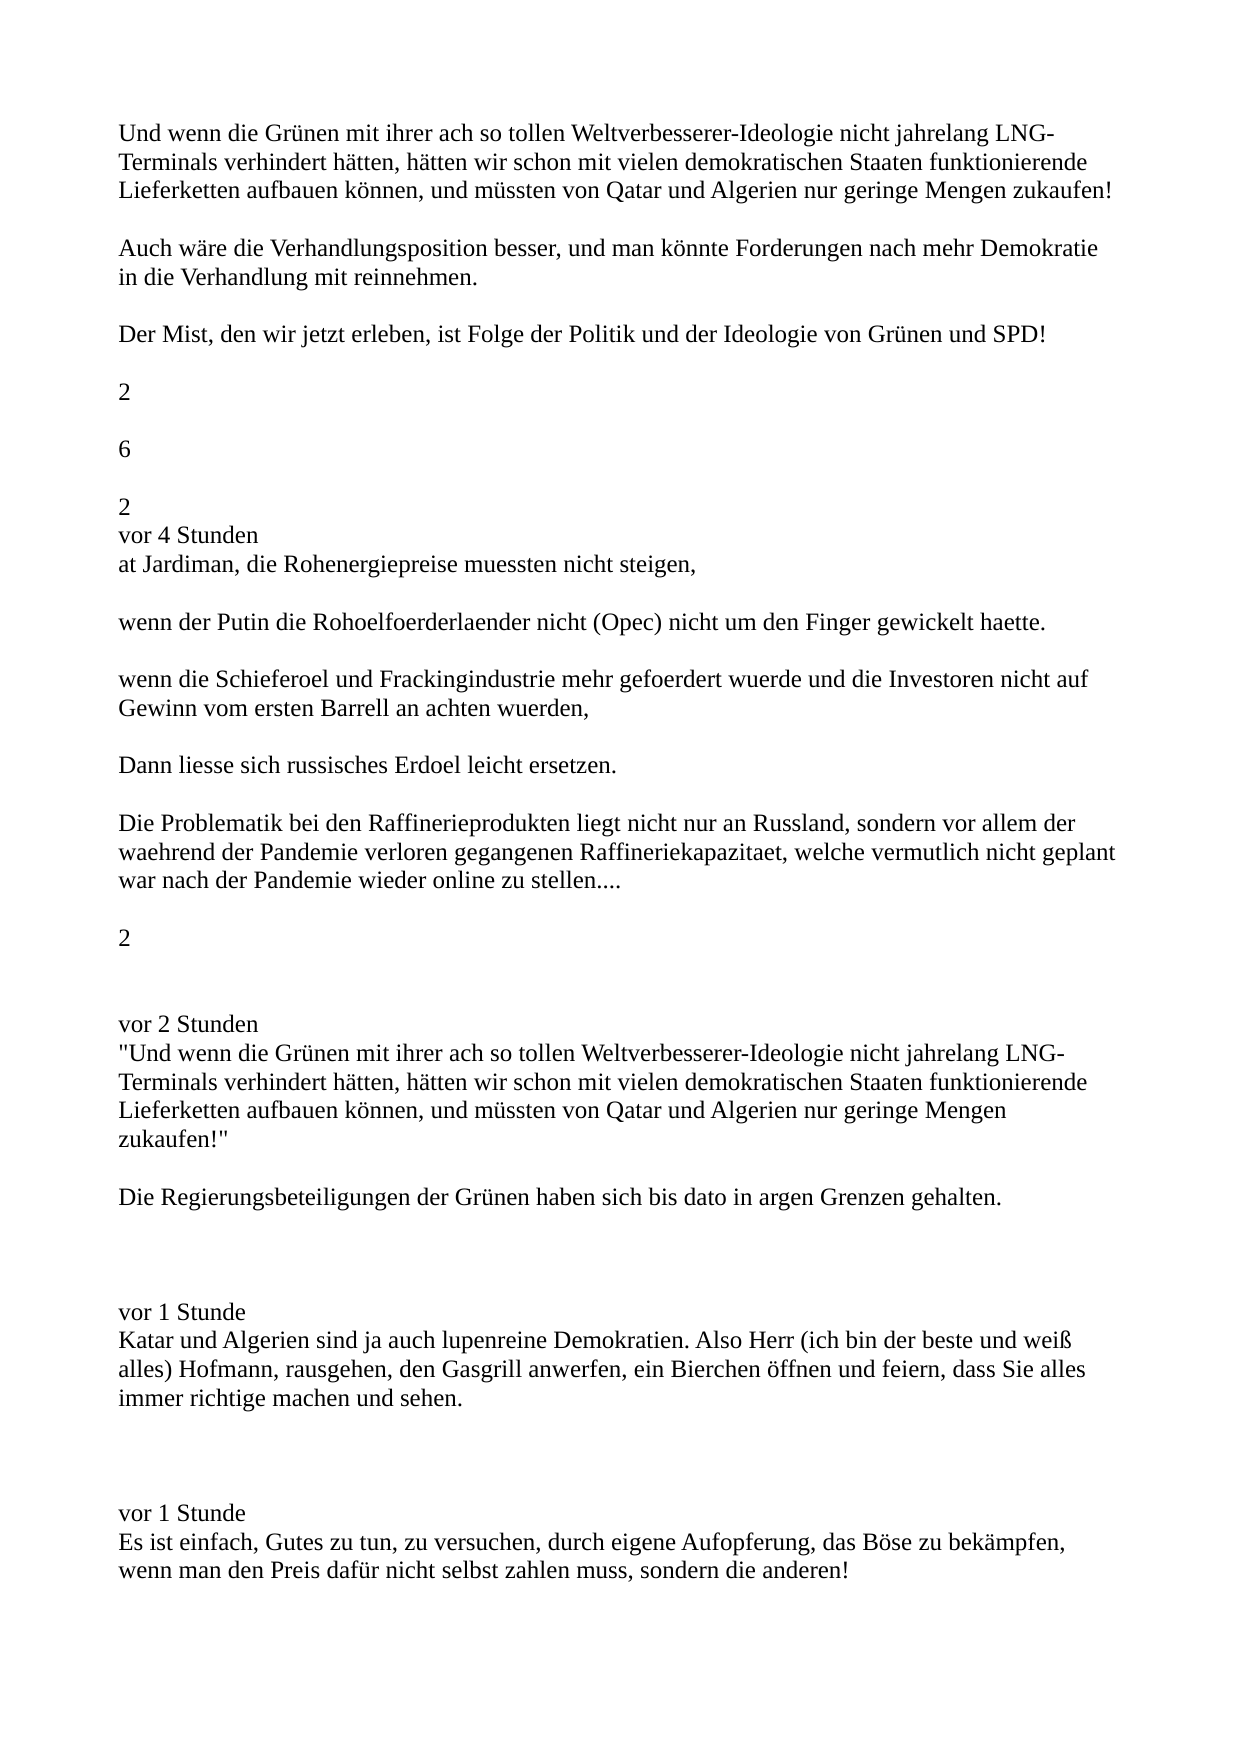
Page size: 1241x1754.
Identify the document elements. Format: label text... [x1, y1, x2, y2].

text 2 [118, 923, 1122, 952]
text 2 [118, 492, 1122, 521]
text "Und wenn die Grünen mit ihrer ach so tollen Weltverbesserer-Ideologie nicht jahrelang LNG-Terminals verhindert hätten, hätten wir schon mit vielen demokratischen Staaten funktionierende Lieferketten aufbauen können, und müssten von Qatar und Algerien nur geringe Mengen zukaufen!" [118, 1038, 1122, 1153]
text vor 1 Stunde [118, 1297, 1122, 1326]
text Es ist einfach, Gutes zu tun, zu versuchen, durch eigene Aufopferung, das Böse zu bekämpfen, wenn man den Preis dafür nicht selbst zahlen muss, sondern die anderen! [118, 1527, 1122, 1584]
text vor 2 Stunden [118, 1009, 1122, 1038]
text 6 [118, 434, 1122, 463]
text Katar und Algerien sind ja auch lupenreine Demokratien. Also Herr (ich bin der beste und weiß alles) Hofmann, rausgehen, den Gasgrill anwerfen, ein Bierchen öffnen und feiern, dass Sie alles immer richtige machen und sehen. [118, 1326, 1122, 1412]
text vor 1 Stunde [118, 1498, 1122, 1527]
text Der Mist, den wir jetzt erleben, ist Folge der Politik und der Ideologie von Grünen und SPD! [118, 319, 1122, 348]
text Auch wäre die Verhandlungsposition besser, und man könnte Forderungen nach mehr Demokratie in die Verhandlung mit reinnehmen. [118, 233, 1122, 291]
text Die Problematik bei den Raffinerieprodukten liegt nicht nur an Russland, sondern vor allem der waehrend der Pandemie verloren gegangenen Raffineriekapazitaet, welche vermutlich nicht geplant war nach der Pandemie wieder online zu stellen.... [118, 808, 1122, 894]
text wenn die Schieferoel und Frackingindustrie mehr gefoerdert wuerde und die Investoren nicht auf Gewinn vom ersten Barrell an achten wuerden, [118, 664, 1122, 722]
text wenn der Putin die Rohoelfoerderlaender nicht (Opec) nicht um den Finger gewickelt haette. [118, 607, 1122, 636]
text Und wenn die Grünen mit ihrer ach so tollen Weltverbesserer-Ideologie nicht jahrelang LNG-Terminals verhindert hätten, hätten wir schon mit vielen demokratischen Staaten funktionierende Lieferketten aufbauen können, und müssten von Qatar und Algerien nur geringe Mengen zukaufen! [118, 118, 1122, 204]
text vor 4 Stunden [118, 521, 1122, 549]
text Dann liesse sich russisches Erdoel leicht ersetzen. [118, 751, 1122, 779]
text Die Regierungsbeteiligungen der Grünen haben sich bis dato in argen Grenzen gehalten. [118, 1182, 1122, 1211]
text 2 [118, 377, 1122, 406]
text at Jardiman, die Rohenergiepreise muessten nicht steigen, [118, 549, 1122, 578]
